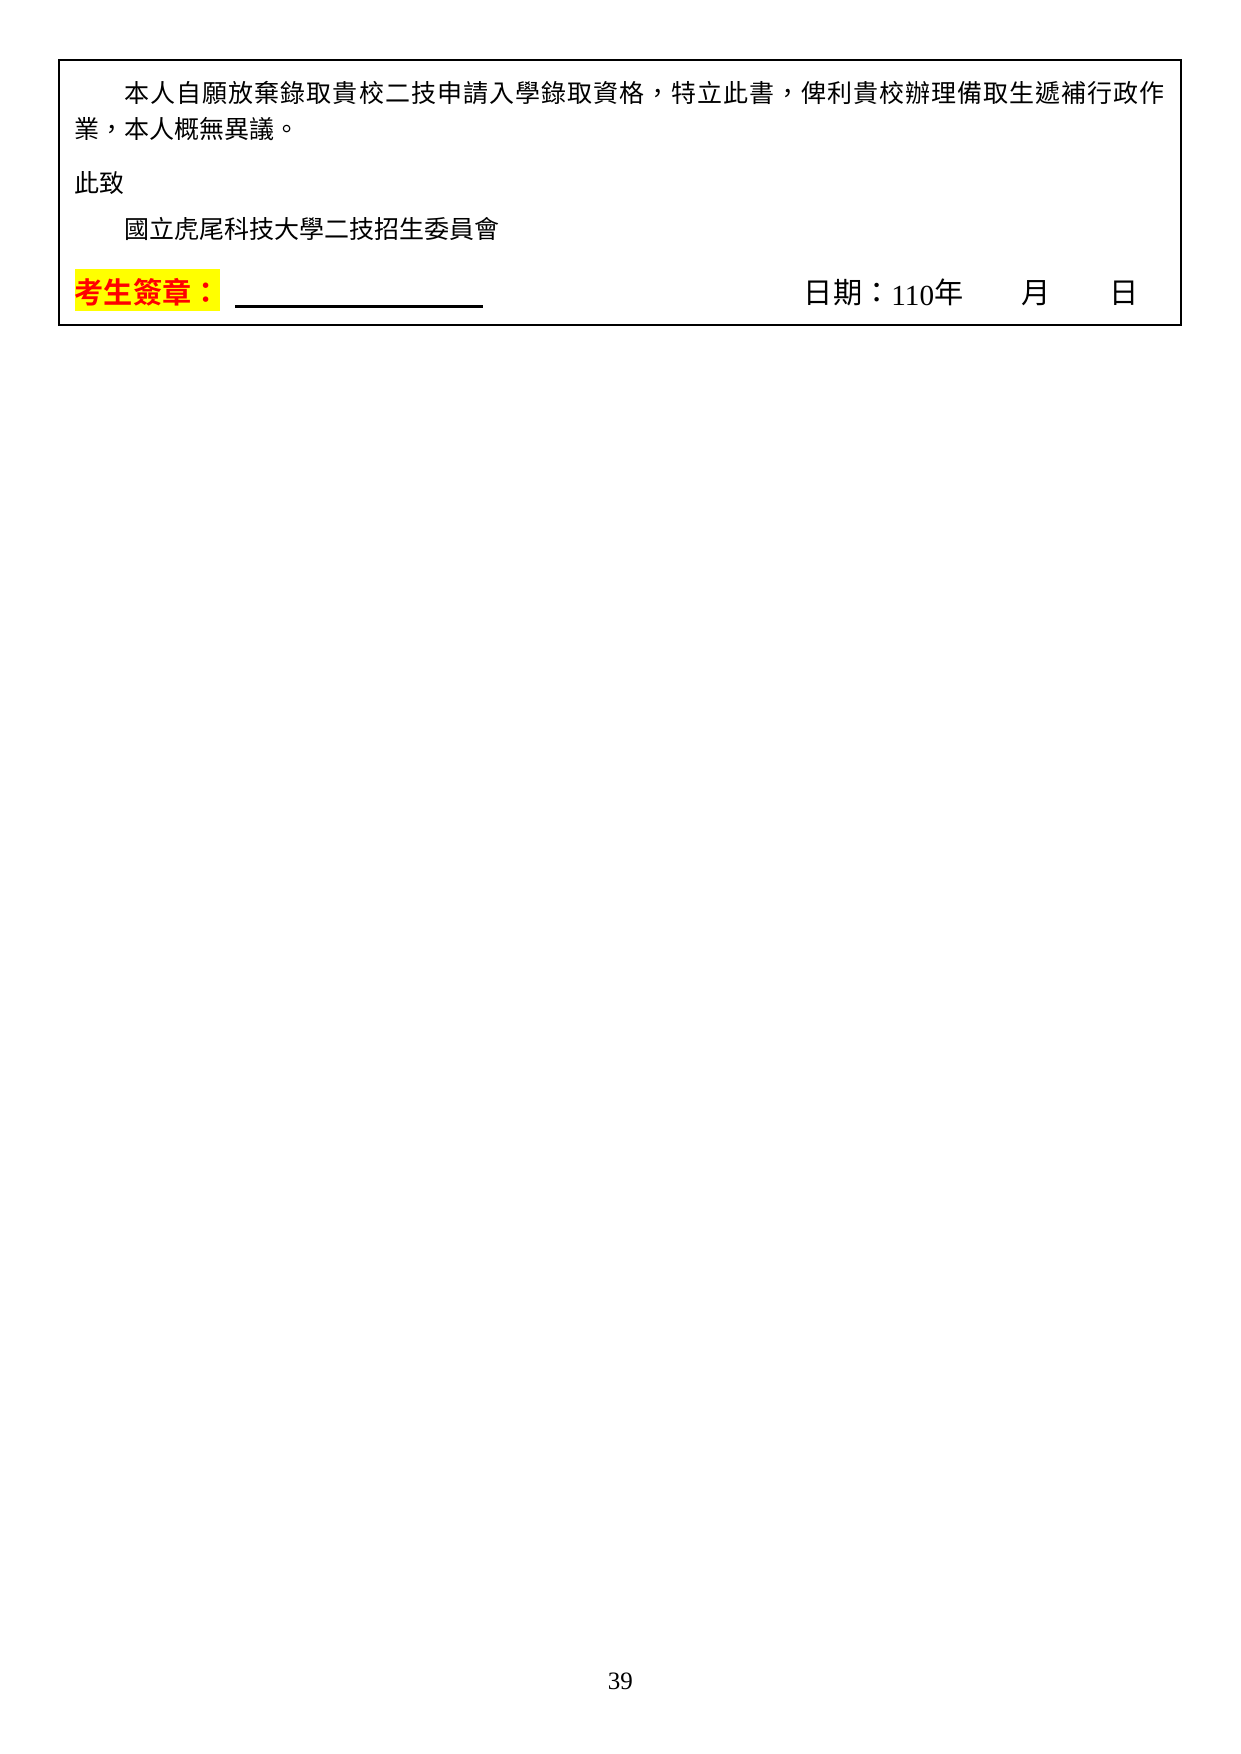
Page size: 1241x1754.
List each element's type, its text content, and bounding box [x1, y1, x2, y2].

table_cell 本人自願放棄錄取貴校二技申請入學錄取資格，特立此書，俾利貴校辦理備取生遞補行政作業，本人概無異議。 此致 國立虎尾科技大學二技招生委員會 考生簽章： 日期：110年 月 日 [60, 61, 1180, 324]
